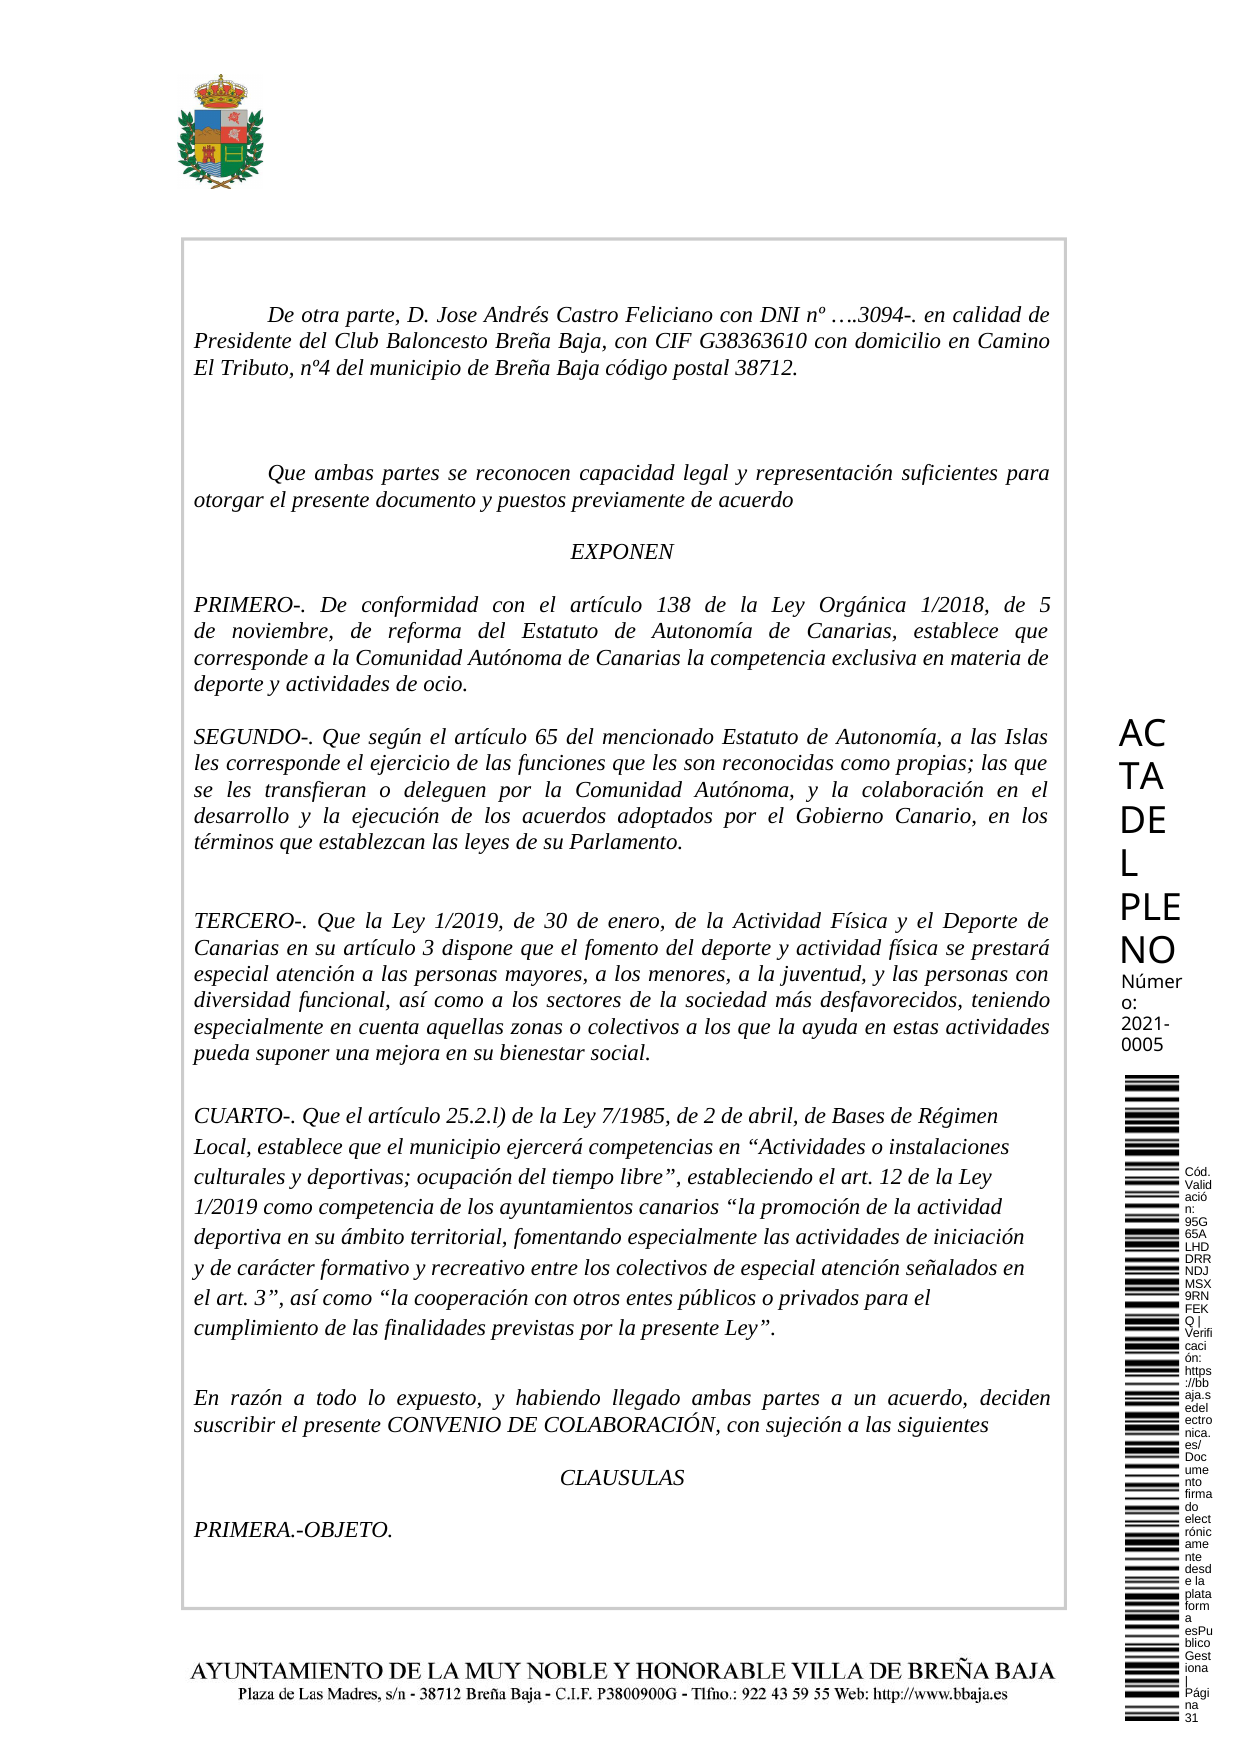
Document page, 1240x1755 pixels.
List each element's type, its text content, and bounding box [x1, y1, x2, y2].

text CLAUSULAS [185, 1464, 1063, 1490]
text [1067, 538, 1204, 565]
text [1213, 1516, 1239, 1543]
text PRIMERO-. De conformidad con el artículo 138 de la Ley Orgánica 1/2018, de 5 de noviembre, de reforma del Estatuto de Autonomía de Canarias, establece que corresponde a la Comunidad Autónoma de Canarias la competencia exclusiva en materia de deporte y actividades de ocio. [194, 591, 1052, 696]
text [42, 538, 181, 565]
text TERCERO-. Que la Ley 1/2019, de 30 de enero, de la Actividad Física y el Deporte de Canarias en su artículo 3 dispone que el fomento del deporte y actividad física se prestará especial atención a las personas mayores, a los menores, a la juventud, y las personas con diversidad funcional, así como a los sectores de la sociedad más desfavorecidos, teniendo especialmente en cuenta aquellas zonas o colectivos a los que la ayuda en estas actividades pueda suponer una mejora en su bienestar social. [194, 907, 1051, 1066]
text ACTA DEL PLENO [1119, 712, 1185, 972]
text De otra parte, D. Jose Andrés Castro Feliciano con DNI nº ….3094-. en calidad de Presidente del Club Baloncesto Breña Baja, con CIF G38363610 con domicilio en Camino El Tributo, nº4 del municipio de Breña Baja código postal 38712. [194, 301, 1051, 380]
text Número: 2021-0005 Fecha: 25/05/2021 [1121, 972, 1185, 1056]
text CUARTO-. Que el artículo 25.2.l) de la Ley 7/1985, de 2 de abril, de Bases de Régimen Local, establece que el municipio ejercerá competencias en “Actividades o instalaciones culturales y deportivas; ocupación del tiempo libre”, estableciendo el art. 12 de la Ley 1/2019 como competencia de los ayuntamientos canarios “la promoción de la actividad deportiva en su ámbito territorial, fomentando especialmente las actividades de iniciación y de carácter formativo y recreativo entre los colectivos de especial atención señalados en el art. 3”, así como “la cooperación con otros entes públicos o privados para el cumplimiento de las finalidades previstas por la presente Ley”. [194, 1103, 1041, 1340]
text [1182, 1164, 1213, 1723]
text Que ambas partes se reconocen capacidad legal y representación suficientes para otorgar el presente documento y puestos previamente de acuerdo [194, 459, 1051, 512]
text PRIMERA.-OBJETO. [194, 1516, 1063, 1543]
text EXPONEN [185, 538, 1063, 565]
text SEGUNDO-. Que según el artículo 65 del mencionado Estatuto de Autonomía, a las Islas les corresponde el ejercicio de las funciones que les son reconocidas como propias; las que se les transfieran o deleguen por la Comunidad Autónoma, y la colaboración en el desarrollo y la ejecución de los acuerdos adoptados por el Gobierno Canario, en los términos que establezcan las leyes de su Parlamento. [194, 723, 1051, 855]
text [1067, 1516, 1125, 1543]
text [42, 1464, 181, 1490]
text [1067, 1464, 1125, 1490]
text [1117, 709, 1185, 1056]
text Cód. Validación: 95G65ALHDDRRNDJMSX9RNFEKQ | Verificación: https://bbaja.sedelectronica.es/ Documento firmado electrónicamente desde la plataforma esPublico Gestiona | Página 31 de 84 [1184, 1167, 1213, 1723]
text En razón a todo lo expuesto, y habiendo llegado ambas partes a un acuerdo, deciden suscribir el presente CONVENIO DE COLABORACIÓN, con sujeción a las siguientes [194, 1384, 1051, 1437]
